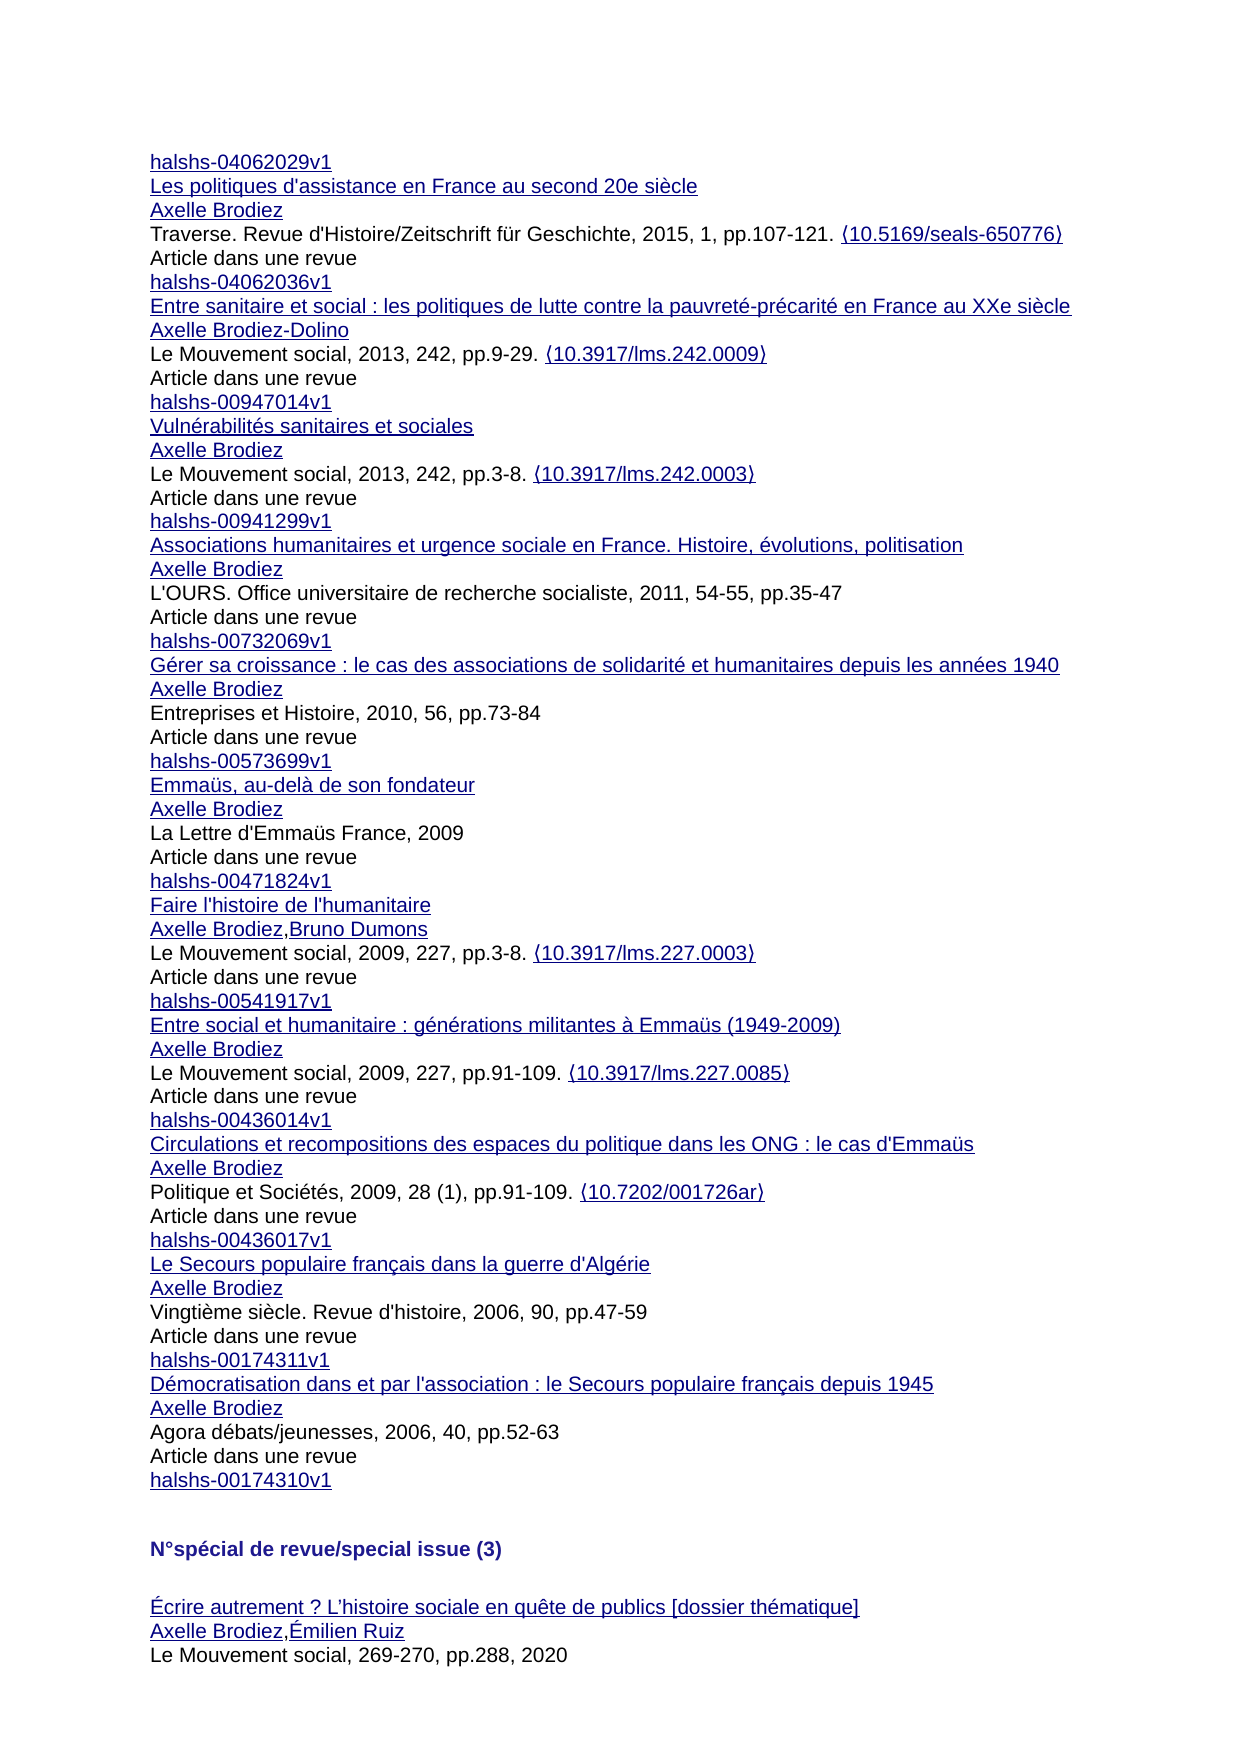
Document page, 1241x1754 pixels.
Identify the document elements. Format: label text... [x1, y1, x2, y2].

table_cell Le Secours populaire français dans la guerre d'Algérie Axelle Brodiez Vingtième siècle. Revue d'histoire, 2006, 90, pp.47-59 Article dans une revue halshs-00174311v1 [150, 1252, 1090, 1372]
table_cell Circulations et recompositions des espaces du politique dans les ONG : le cas d'Emmaüs Axelle Brodiez Politique et Sociétés, 2009, 28 (1), pp.91-109. ⟨10.7202/001726ar⟩ Article dans une revue halshs-00436017v1 [150, 1132, 1090, 1252]
table_cell Vulnérabilités sanitaires et sociales Axelle Brodiez Le Mouvement social, 2013, 242, pp.3-8. ⟨10.3917/lms.242.0003⟩ Article dans une revue halshs-00941299v1 [150, 414, 1090, 533]
table_cell Gérer sa croissance : le cas des associations de solidarité et humanitaires depuis les années 1940 Axelle Brodiez Entreprises et Histoire, 2010, 56, pp.73-84 Article dans une revue halshs-00573699v1 [150, 653, 1090, 773]
subtitle N°spécial de revue/special issue (3) [150, 1536, 1090, 1560]
table_cell Associations humanitaires et urgence sociale en France. Histoire, évolutions, politisation Axelle Brodiez L'OURS. Office universitaire de recherche socialiste, 2011, 54-55, pp.35-47 Article dans une revue halshs-00732069v1 [150, 533, 1090, 653]
table_cell Les politiques d'assistance en France au second 20e siècle Axelle Brodiez Traverse. Revue d'Histoire/Zeitschrift für Geschichte, 2015, 1, pp.107-121. ⟨10.5169/seals-650776⟩ Article dans une revue halshs-04062036v1 [150, 174, 1090, 294]
table_header Écrire autrement ? L’histoire sociale en quête de publics [dossier thématique] Axelle Brodiez,Émilien Ruiz Le Mouvement social, 269-270, pp.288, 2020 [150, 1595, 1090, 1667]
table_cell Faire l'histoire de l'humanitaire Axelle Brodiez,Bruno Dumons Le Mouvement social, 2009, 227, pp.3-8. ⟨10.3917/lms.227.0003⟩ Article dans une revue halshs-00541917v1 [150, 893, 1090, 1012]
table_cell Entre social et humanitaire : générations militantes à Emmaüs (1949-2009) Axelle Brodiez Le Mouvement social, 2009, 227, pp.91-109. ⟨10.3917/lms.227.0085⟩ Article dans une revue halshs-00436014v1 [150, 1013, 1090, 1132]
table_cell Entre sanitaire et social : les politiques de lutte contre la pauvreté-précarité en France au XXe siècle Axelle Brodiez-Dolino Le Mouvement social, 2013, 242, pp.9-29. ⟨10.3917/lms.242.0009⟩ Article dans une revue halshs-00947014v1 [150, 294, 1090, 413]
table_cell halshs-04062029v1 [150, 150, 1090, 174]
table_cell Emmaüs, au-delà de son fondateur Axelle Brodiez La Lettre d'Emmaüs France, 2009 Article dans une revue halshs-00471824v1 [150, 773, 1090, 893]
table_cell Démocratisation dans et par l'association : le Secours populaire français depuis 1945 Axelle Brodiez Agora débats/jeunesses, 2006, 40, pp.52-63 Article dans une revue halshs-00174310v1 [150, 1372, 1090, 1492]
